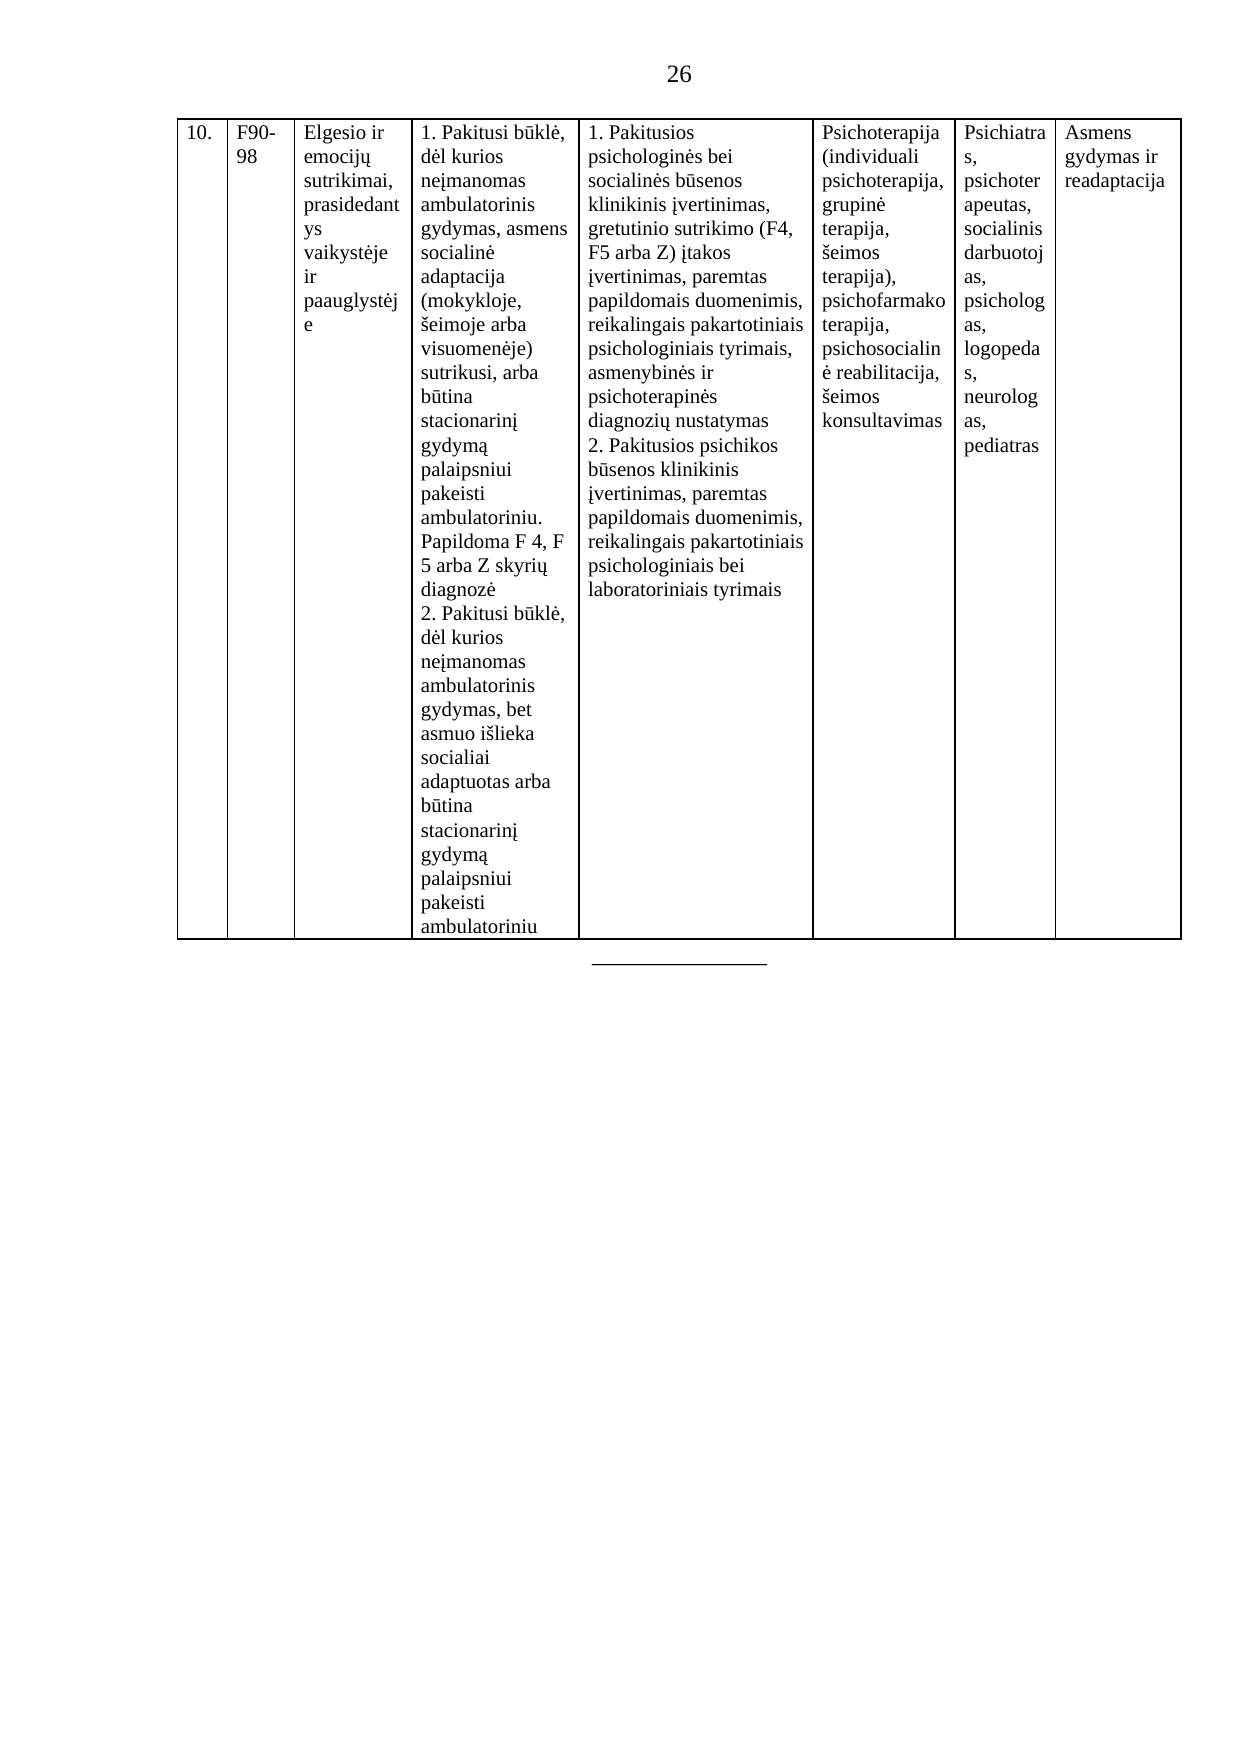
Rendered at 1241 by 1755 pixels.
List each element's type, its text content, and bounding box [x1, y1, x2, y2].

table_cell 1. Pakitusios psichologinės bei socialinės būsenos klinikinis įvertinimas, gretutinio sutrikimo (F4, F5 arba Z) įtakos įvertinimas, paremtas papildomais duomenimis, reikalingais pakartotiniais psichologiniais tyrimais, asmenybinės ir psichoterapinės diagnozių nustatymas 2. Pakitusios psichikos būsenos klinikinis įvertinimas, paremtas papildomais duomenimis, reikalingais pakartotiniais psichologiniais bei laboratoriniais tyrimais [580, 120, 812, 938]
table_cell 10. [178, 120, 227, 938]
table_cell Elgesio ir emocijų sutrikimai, prasidedantys vaikystėje ir paauglystėje [295, 120, 411, 938]
table_cell Psichoterapija (individuali psichoterapija, grupinė terapija, šeimos terapija), psichofarmakoterapija, psichosocialinė reabilitacija, šeimos konsultavimas [814, 120, 954, 938]
table_cell 1. Pakitusi būklė, dėl kurios neįmanomas ambulatorinis gydymas, asmens socialinė adaptacija (mokykloje, šeimoje arba visuomenėje) sutrikusi, arba būtina stacionarinį gydymą palaipsniui pakeisti ambulatoriniu. Papildoma F 4, F 5 arba Z skyrių diagnozė 2. Pakitusi būklė, dėl kurios neįmanomas ambulatorinis gydymas, bet asmuo išlieka socialiai adaptuotas arba būtina stacionarinį gydymą palaipsniui pakeisti ambulatoriniu [413, 120, 578, 938]
table_cell Psichiatras, psichoterapeutas, socialinis darbuotojas, psichologas, logopedas, neurologas, pediatras [956, 120, 1055, 938]
text ______________ [177, 940, 1181, 968]
table_cell F90-98 [228, 120, 294, 938]
table_cell Asmens gydymas ir readaptacija [1056, 120, 1180, 938]
